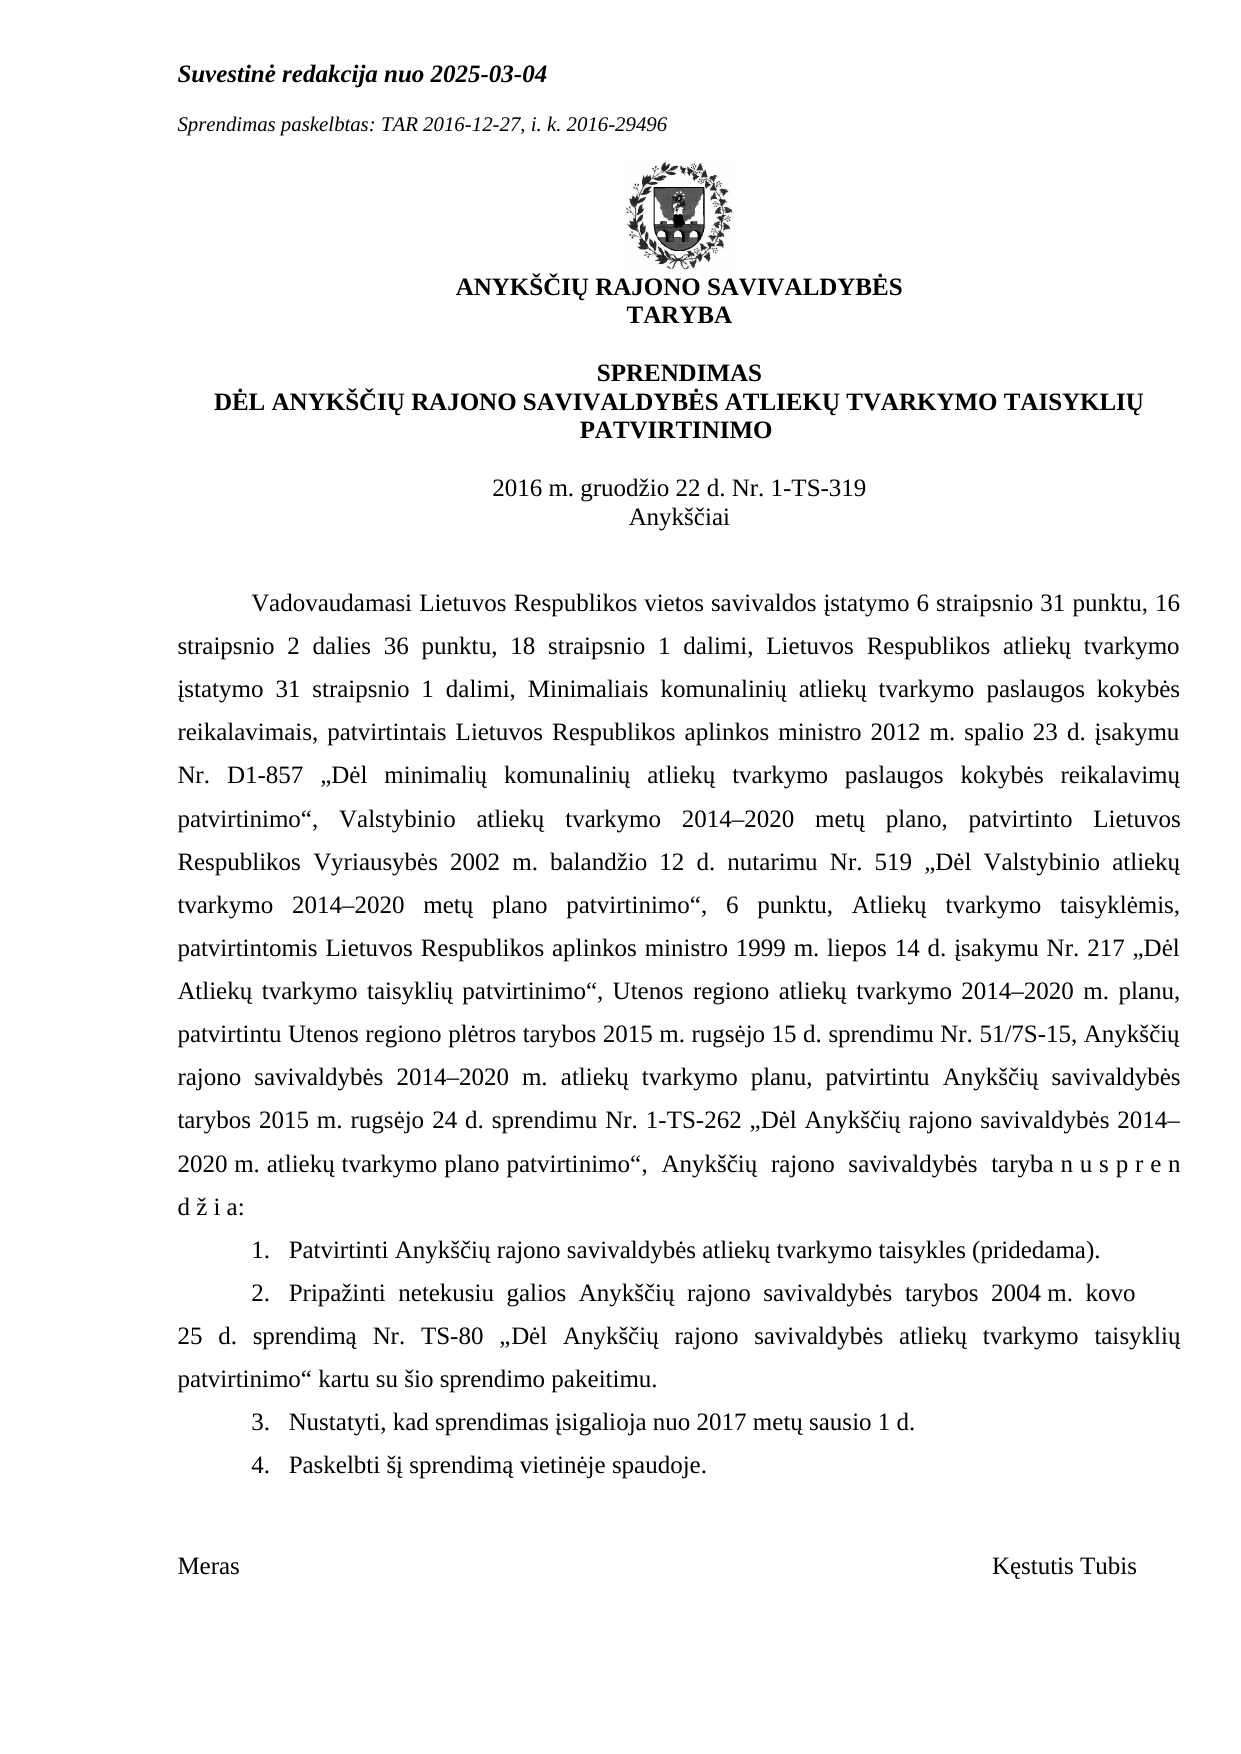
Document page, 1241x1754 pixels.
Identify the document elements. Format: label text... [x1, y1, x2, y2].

text DĖL ANYKŠČIŲ RAJONO SAVIVALDYBĖS ATLIEKŲ TVARKYMO TAISYKLIŲ PATVIRTINIMO [177, 387, 1181, 444]
text 4. Paskelbti šį sprendimą vietinėje spaudoje. [251, 1451, 1181, 1479]
text 2. Pripažinti netekusiu galios Anykščių rajono savivaldybės tarybos 2004 m. kovo [251, 1278, 1181, 1307]
text ANYKŠČIŲ RAJONO SAVIVALDYBĖS [177, 272, 1181, 301]
text 2016 m. gruodžio 22 d. Nr. 1-TS-319 [177, 473, 1181, 502]
text SPRENDIMAS [177, 358, 1181, 387]
text 25 d. sprendimą Nr. TS-80 „Dėl Anykščių rajono savivaldybės atliekų tvarkymo taisyklių patvirtinimo“ kartu su šio sprendimo pakeitimu. [177, 1321, 1181, 1393]
text 3. Nustatyti, kad sprendimas įsigalioja nuo 2017 metų sausio 1 d. [251, 1407, 1181, 1436]
text Meras Kęstutis Tubis [177, 1551, 1181, 1580]
text TARYBA [177, 301, 1181, 329]
text 1. Patvirtinti Anykščių rajono savivaldybės atliekų tvarkymo taisykles (pridedama). [251, 1235, 1181, 1264]
text Sprendimas paskelbtas: TAR 2016-12-27, i. k. 2016-29496 [177, 112, 1181, 136]
text Anykščiai [177, 502, 1181, 531]
text Vadovaudamasi Lietuvos Respublikos vietos savivaldos įstatymo 6 straipsnio 31 punktu, 16 straipsnio 2 dalies 36 punktu, 18 straipsnio 1 dalimi, Lietuvos Respublikos atliekų tvarkymo įstatymo 31 straipsnio 1 dalimi, Minimaliais komunalinių atliekų tvarkymo paslaugos kokybės reikalavimais, patvirtintais Lietuvos Respublikos aplinkos ministro 2012 m. spalio 23 d. įsakymu Nr. D1-857 „Dėl minimalių komunalinių atliekų tvarkymo paslaugos kokybės reikalavimų patvirtinimo“, Valstybinio atliekų tvarkymo 2014–2020 metų plano, patvirtinto Lietuvos Respublikos Vyriausybės 2002 m. balandžio 12 d. nutarimu Nr. 519 „Dėl Valstybinio atliekų tvarkymo 2014–2020 metų plano patvirtinimo“, 6 punktu, Atliekų tvarkymo taisyklėmis, patvirtintomis Lietuvos Respublikos aplinkos ministro 1999 m. liepos 14 d. įsakymu Nr. 217 „Dėl Atliekų tvarkymo taisyklių patvirtinimo“, Utenos regiono atliekų tvarkymo 2014–2020 m. planu, patvirtintu Utenos regiono plėtros tarybos 2015 m. rugsėjo 15 d. sprendimu Nr. 51/7S-15, Anykščių rajono savivaldybės 2014–2020 m. atliekų tvarkymo planu, patvirtintu Anykščių savivaldybės tarybos 2015 m. rugsėjo 24 d. sprendimu Nr. 1-TS-262 „Dėl Anykščių rajono savivaldybės 2014–2020 m. atliekų tvarkymo plano patvirtinimo“, Anykščių rajono savivaldybės taryba n u s p r e n d ž i a: [177, 588, 1181, 1221]
text Suvestinė redakcija nuo 2025-03-04 [177, 59, 1181, 88]
